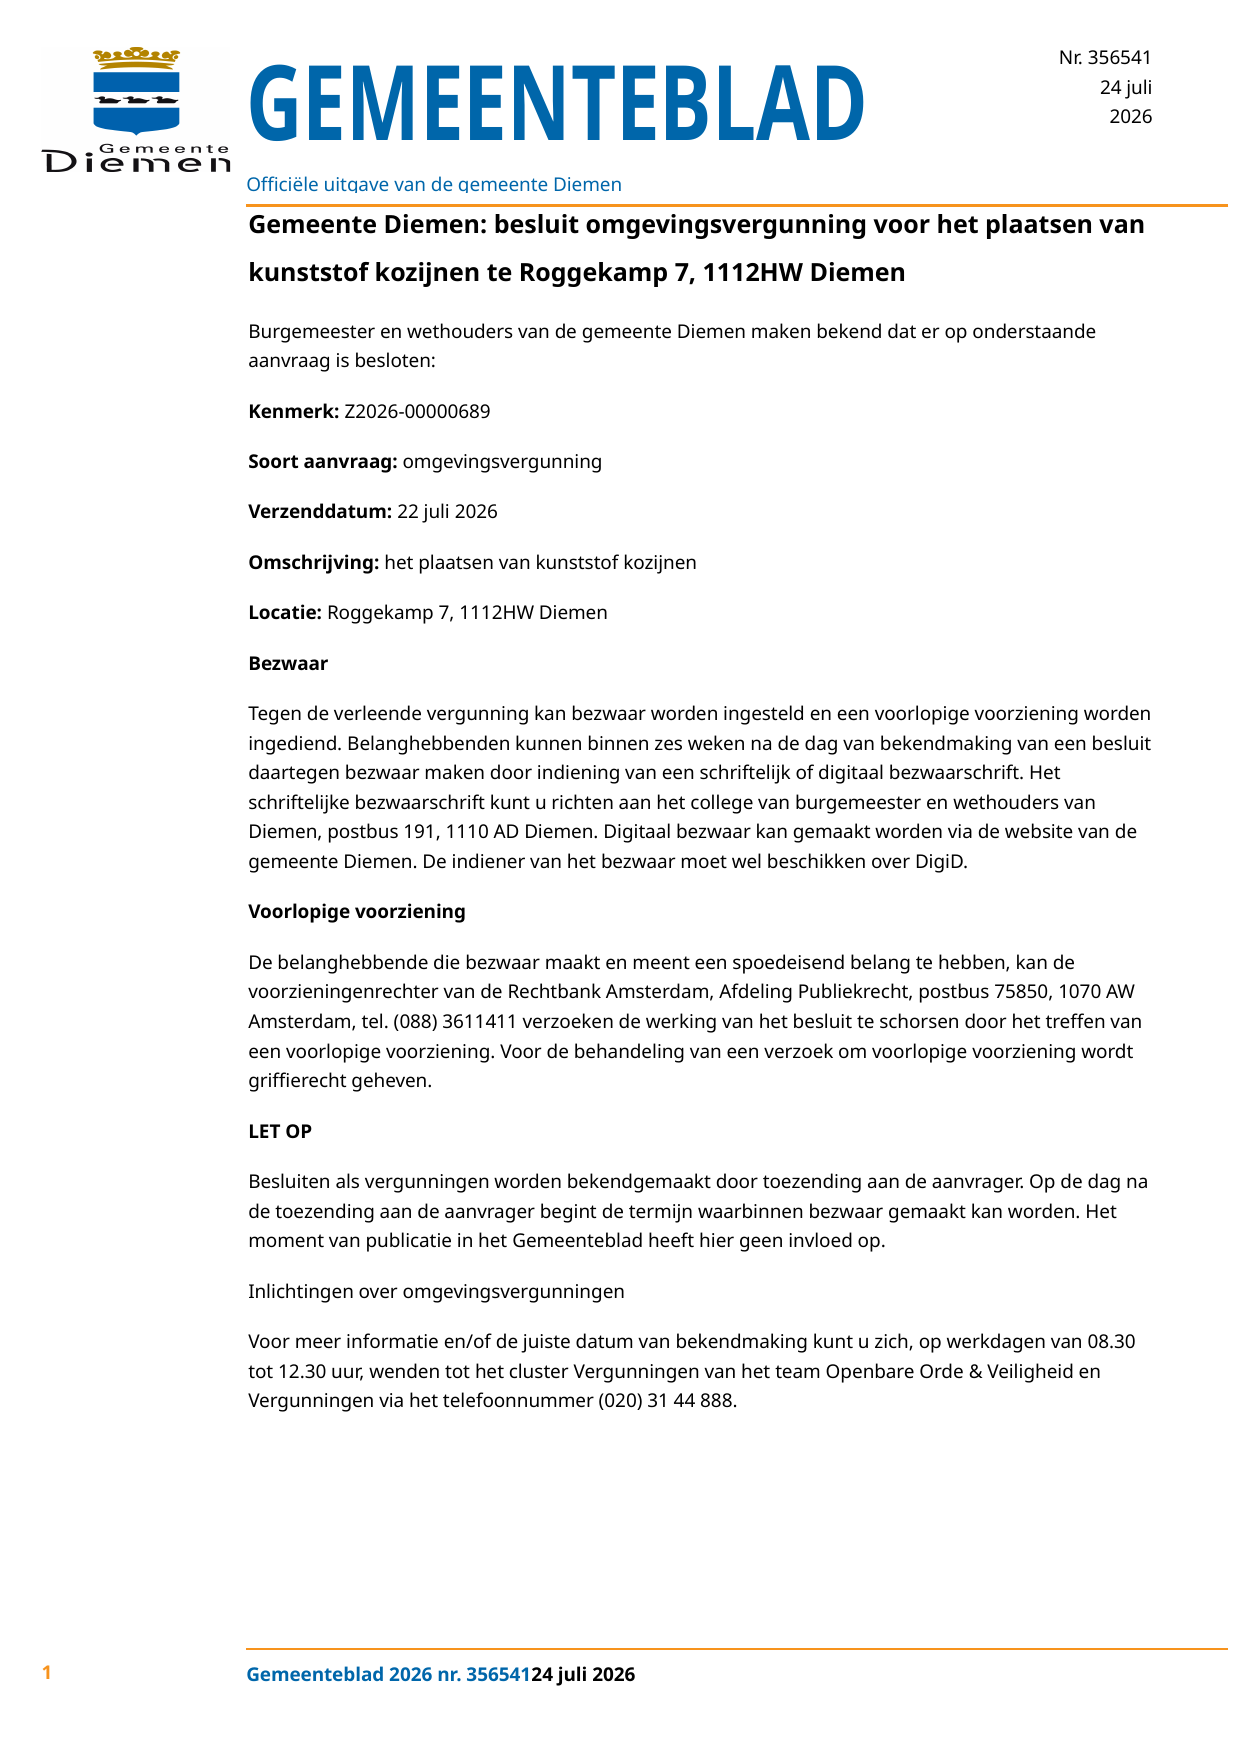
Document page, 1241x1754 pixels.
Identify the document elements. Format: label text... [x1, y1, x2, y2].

text Voor meer informatie en/of de juiste datum van bekendmaking kunt u zich, op werkdagen van 08.30 tot 12.30 uur, wenden tot het cluster Vergunningen van het team Openbare Orde & Veiligheid en Vergunningen via het telefoonnummer (020) 31 44 888. [248, 1328, 1152, 1413]
text Kenmerk: Z2026-00000689 [248, 398, 1152, 424]
text LET OP [248, 1118, 1152, 1144]
text Burgemeester en wethouders van de gemeente Diemen maken bekend dat er op onderstaande aanvraag is besloten: [248, 318, 1152, 373]
text Gemeente Diemen: besluit omgevingsvergunning voor het plaatsen van kunststof kozijnen te Roggekamp 7, 1112HW Diemen [248, 207, 1152, 288]
text Inlichtingen over omgevingsvergunningen [248, 1278, 1152, 1304]
text Locatie: Roggekamp 7, 1112HW Diemen [248, 599, 1152, 625]
text Voorlopige voorziening [248, 899, 1152, 924]
text Soort aanvraag: omgevingsvergunning [248, 448, 1152, 474]
text Besluiten als vergunningen worden bekendgemaakt door toezending aan de aanvrager. Op de dag na de toezending aan de aanvrager begint de termijn waarbinnen bezwaar gemaakt kan worden. Het moment van publicatie in het Gemeenteblad heeft hier geen invloed op. [248, 1168, 1152, 1253]
text De belanghebbende die bezwaar maakt en meent een spoedeisend belang te hebben, kan de voorzieningenrechter van de Rechtbank Amsterdam, Afdeling Publiekrecht, postbus 75850, 1070 AW Amsterdam, tel. (088) 3611411 verzoeken de werking van het besluit te schorsen door het treffen van een voorlopige voorziening. Voor de behandeling van een verzoek om voorlopige voorziening wordt griffierecht geheven. [248, 949, 1152, 1093]
text Omschrijving: het plaatsen van kunststof kozijnen [248, 549, 1152, 575]
text Bezwaar [248, 650, 1152, 676]
text Verzenddatum: 22 juli 2026 [248, 499, 1152, 524]
picture [41, 47, 231, 172]
text Tegen de verleende vergunning kan bezwaar worden ingesteld en een voorlopige voorziening worden ingediend. Belanghebbenden kunnen binnen zes weken na de dag van bekendmaking van een besluit daartegen bezwaar maken door indiening van een schriftelijk of digitaal bezwaarschrift. Het schriftelijke bezwaarschrift kunt u richten aan het college van burgemeester en wethouders van Diemen, postbus 191, 1110 AD Diemen. Digitaal bezwaar kan gemaakt worden via de website van de gemeente Diemen. De indiener van het bezwaar moet wel beschikken over DigiD. [248, 700, 1152, 874]
